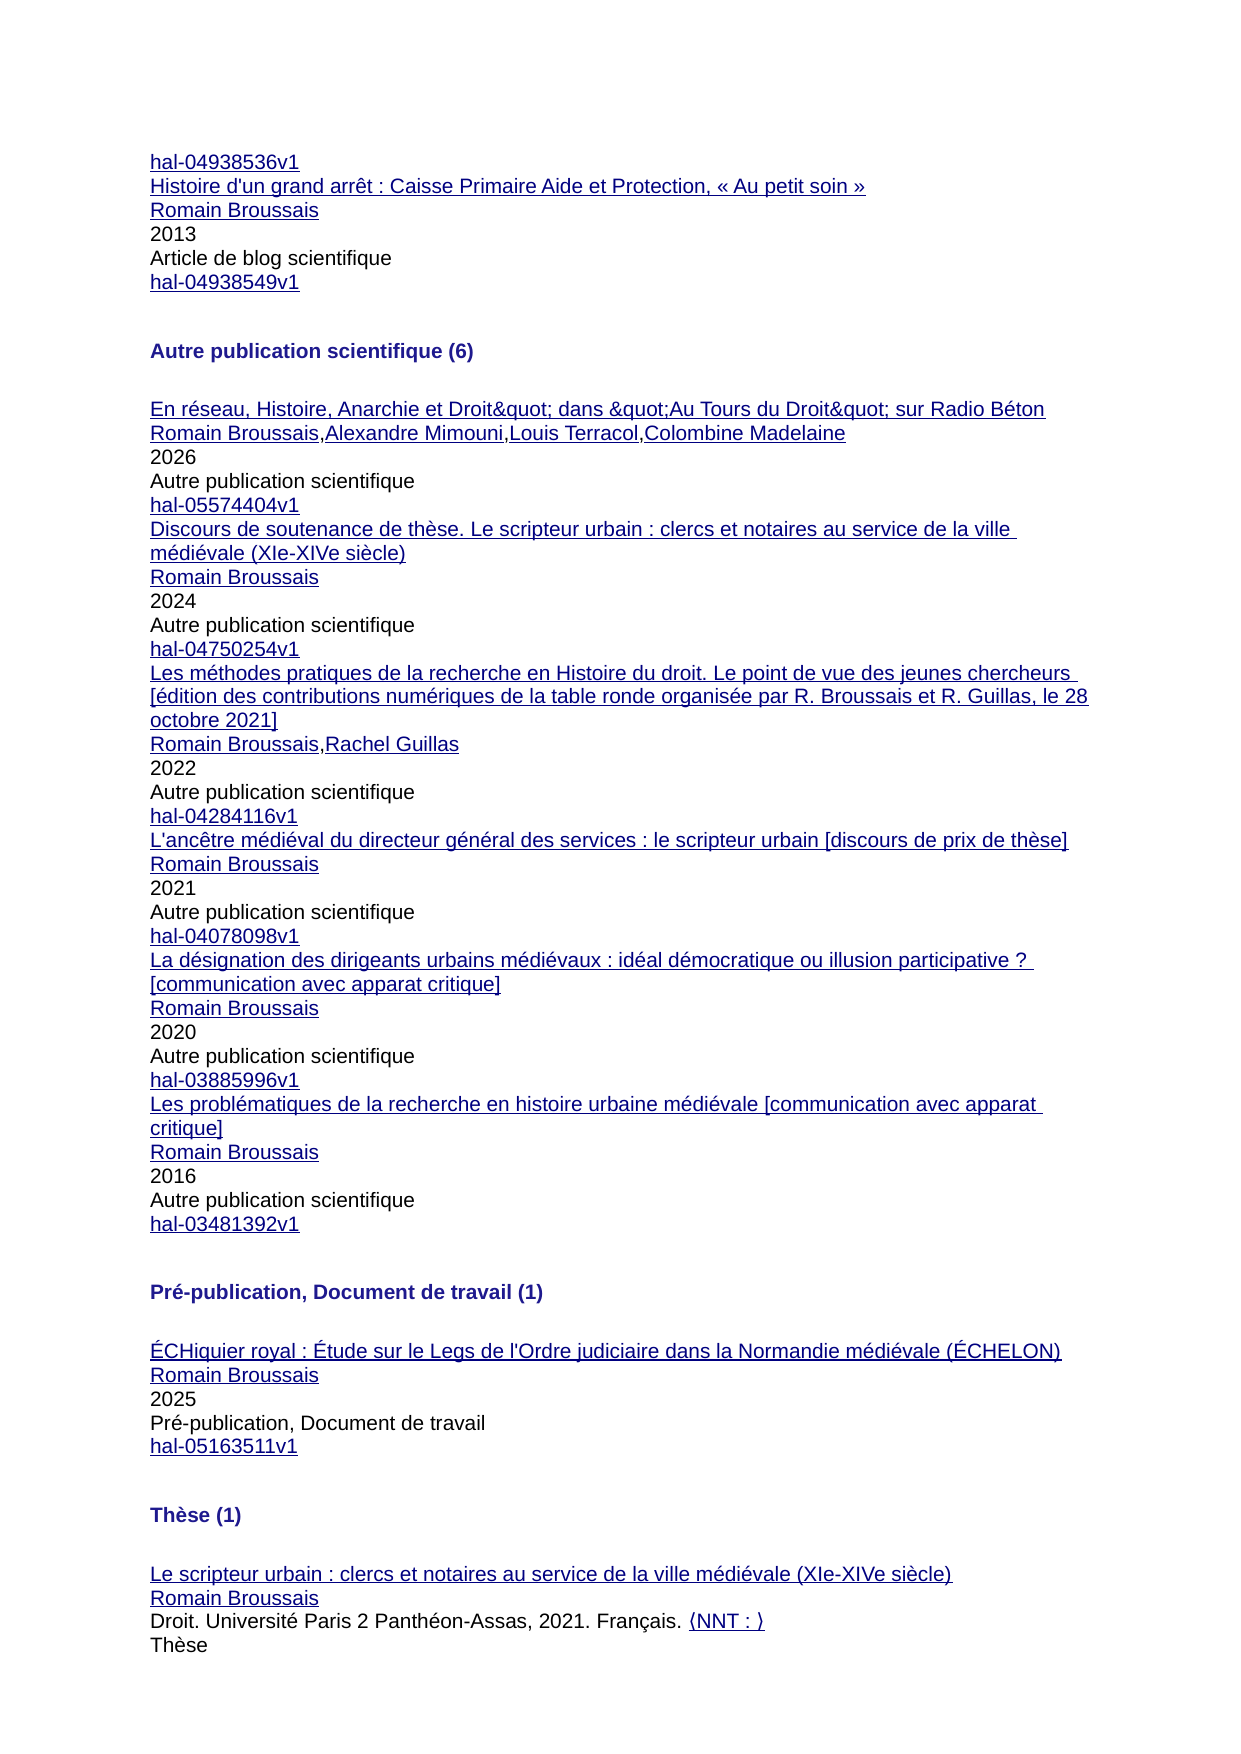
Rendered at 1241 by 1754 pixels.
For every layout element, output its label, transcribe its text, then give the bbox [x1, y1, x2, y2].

table_cell Les problématiques de la recherche en histoire urbaine médiévale [communication avec apparat critique] Romain Broussais 2016 Autre publication scientifique hal-03481392v1 [150, 1092, 1090, 1235]
subtitle Autre publication scientifique (6) [150, 338, 1090, 362]
table_cell hal-04938536v1 [150, 150, 1090, 174]
subtitle Thèse (1) [150, 1503, 1090, 1527]
table_cell Discours de soutenance de thèse. Le scripteur urbain : clercs et notaires au service de la ville médiévale (XIe-XIVe siècle) Romain Broussais 2024 Autre publication scientifique hal-04750254v1 [150, 517, 1090, 660]
table_header Le scripteur urbain : clercs et notaires au service de la ville médiévale (XIe-XIVe siècle) Romain Broussais Droit. Université Paris 2 Panthéon-Assas, 2021. Français. ⟨NNT : ⟩ Thèse [150, 1561, 1090, 1657]
subtitle Pré-publication, Document de travail (1) [150, 1280, 1090, 1304]
table_cell Les méthodes pratiques de la recherche en Histoire du droit. Le point de vue des jeunes chercheurs [édition des contributions numériques de la table ronde organisée par R. Broussais et R. Guillas, le 28 octobre 2021] Romain Broussais,Rachel Guillas 2022 Autre publication scientifique hal-04284116v1 [150, 660, 1090, 828]
table_header ÉCHiquier royal : Étude sur le Legs de l'Ordre judiciaire dans la Normandie médiévale (ÉCHELON) Romain Broussais 2025 Pré-publication, Document de travail hal-05163511v1 [150, 1339, 1090, 1458]
table_cell La désignation des dirigeants urbains médiévaux : idéal démocratique ou illusion participative ? [communication avec apparat critique] Romain Broussais 2020 Autre publication scientifique hal-03885996v1 [150, 948, 1090, 1092]
table_cell Histoire d'un grand arrêt : Caisse Primaire Aide et Protection, « Au petit soin » Romain Broussais 2013 Article de blog scientifique hal-04938549v1 [150, 174, 1090, 294]
table_header En réseau, Histoire, Anarchie et Droit&quot; dans &quot;Au Tours du Droit&quot; sur Radio Béton Romain Broussais,Alexandre Mimouni,Louis Terracol,Colombine Madelaine 2026 Autre publication scientifique hal-05574404v1 [150, 397, 1090, 517]
table_cell L'ancêtre médiéval du directeur général des services : le scripteur urbain [discours de prix de thèse] Romain Broussais 2021 Autre publication scientifique hal-04078098v1 [150, 828, 1090, 948]
